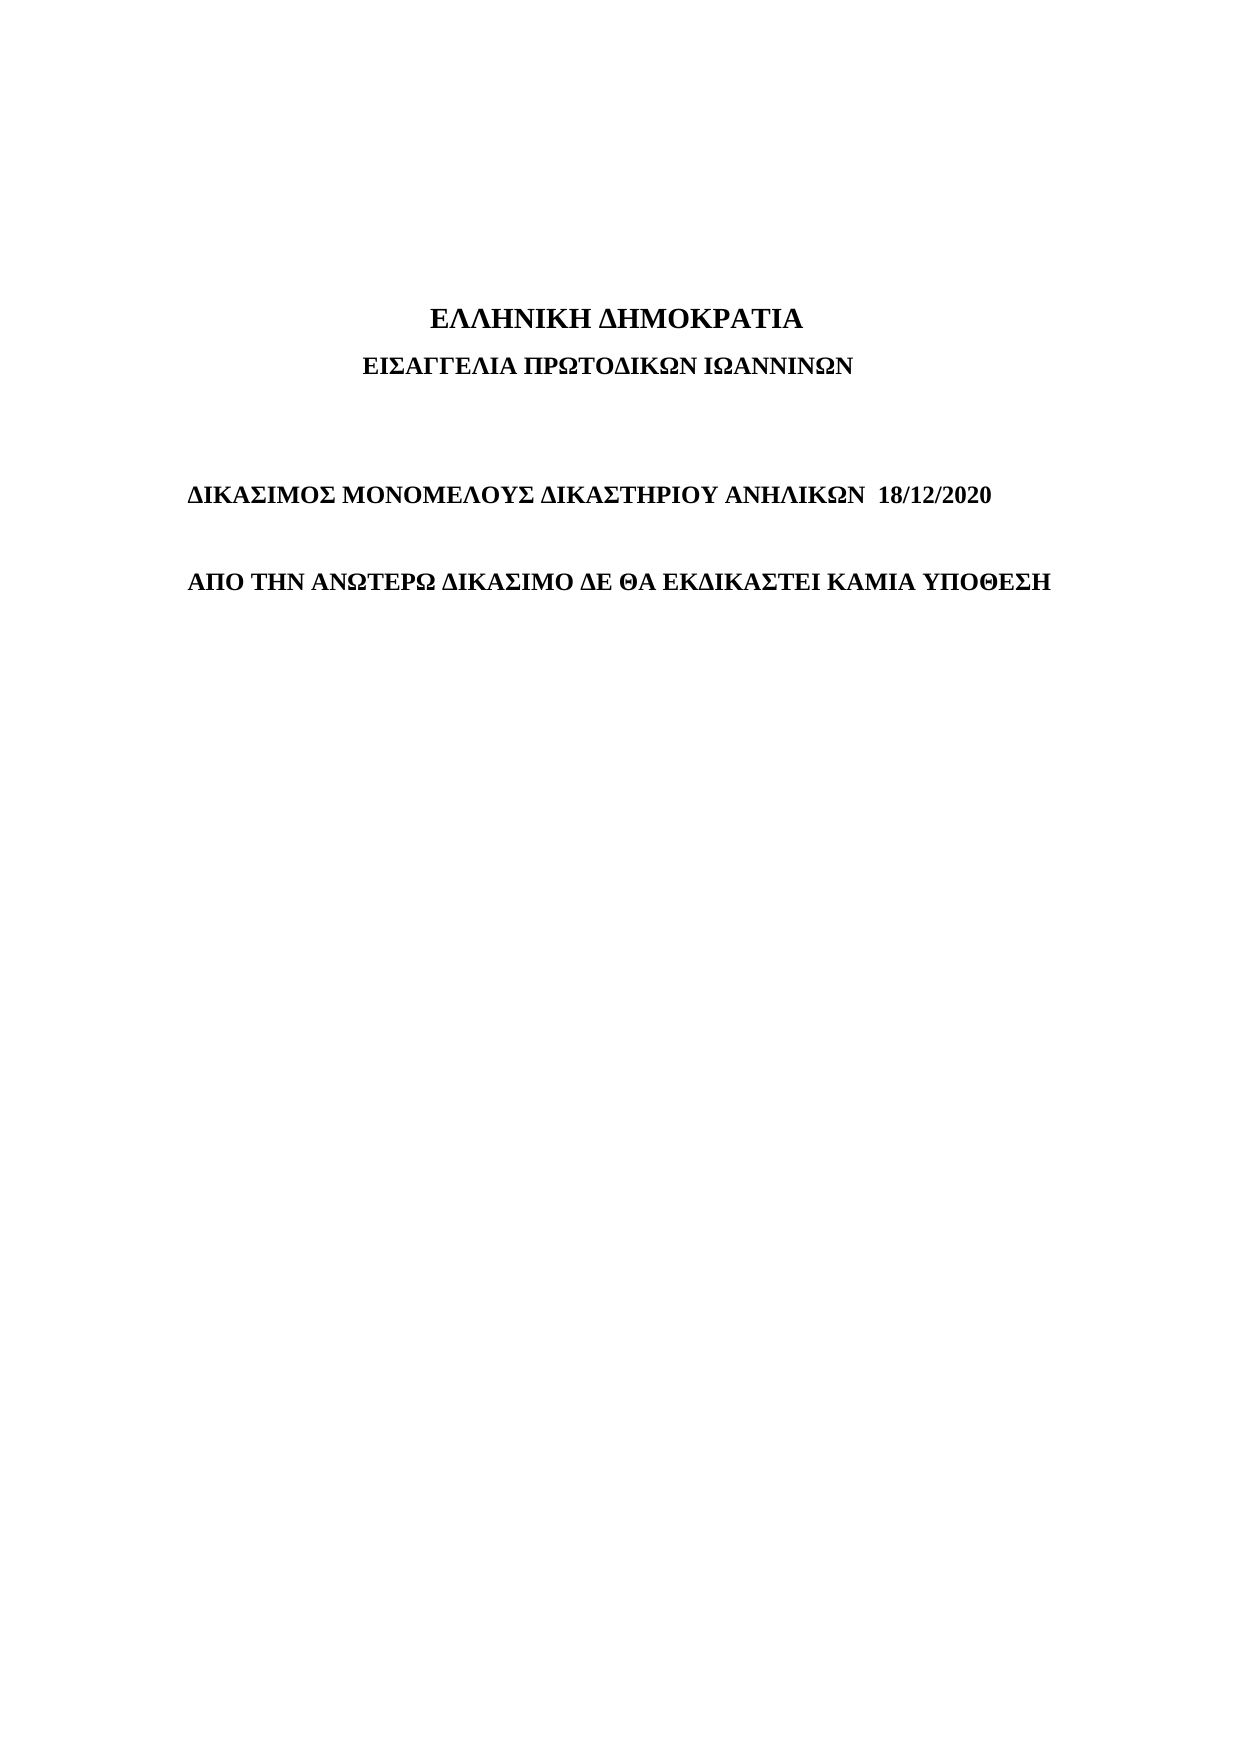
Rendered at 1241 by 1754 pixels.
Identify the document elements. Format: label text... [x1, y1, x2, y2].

text ΕΙΣΑΓΓΕΛΙΑ ΠΡΩΤΟΔΙΚΩΝ ΙΩΑΝΝΙΝΩΝ [187, 351, 1053, 380]
text ΔΙΚΑΣΙΜΟΣ ΜΟΝΟΜΕΛΟΥΣ ΔΙΚΑΣΤΗΡΙΟΥ ΑΝΗΛΙΚΩΝ 18/12/2020 [187, 481, 1053, 509]
text ΑΠΟ ΤΗΝ ΑΝΩΤΕΡΩ ΔΙΚΑΣΙΜΟ ΔΕ ΘΑ ΕΚΔΙΚΑΣΤΕΙ ΚΑΜΙΑ ΥΠΟΘΕΣΗ [187, 567, 1053, 596]
subtitle ΕΛΛΗΝΙΚΗ ΔΗΜΟΚΡΑΤΙΑ [187, 301, 1053, 334]
